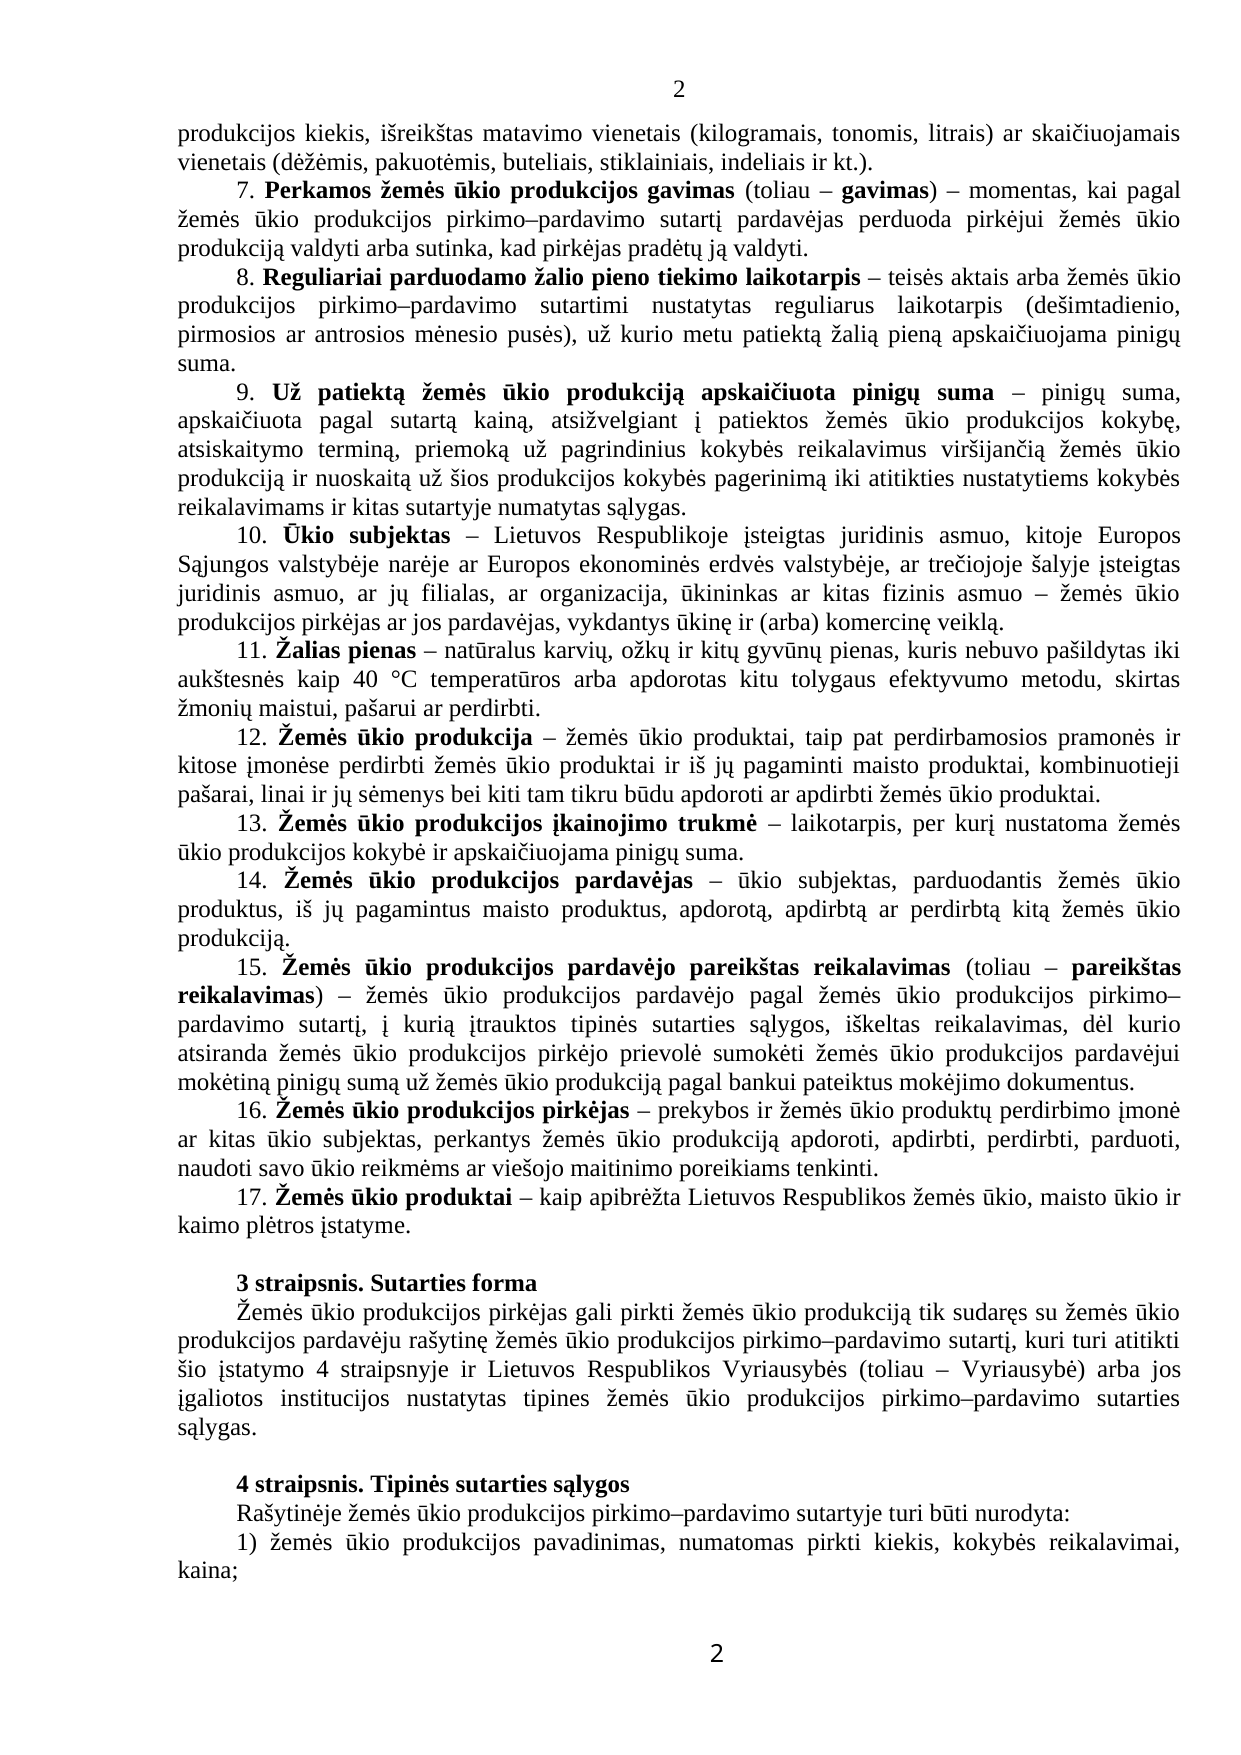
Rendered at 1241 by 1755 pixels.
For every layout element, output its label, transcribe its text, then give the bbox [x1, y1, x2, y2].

text Žemės ūkio produkcijos pirkėjas gali pirkti žemės ūkio produkciją tik sudaręs su žemės ūkio produkcijos pardavėju rašytinę žemės ūkio produkcijos pirkimo–pardavimo sutartį, kuri turi atitikti šio įstatymo 4 straipsnyje ir Lietuvos Respublikos Vyriausybės (toliau – Vyriausybė) arba jos įgaliotos institucijos nustatytas tipines žemės ūkio produkcijos pirkimo–pardavimo sutarties sąlygas. [177, 1297, 1181, 1441]
text 11. Žalias pienas – natūralus karvių, ožkų ir kitų gyvūnų pienas, kuris nebuvo pašildytas iki aukštesnės kaip 40 °C temperatūros arba apdorotas kitu tolygaus efektyvumo metodu, skirtas žmonių maistui, pašarui ar perdirbti. [177, 636, 1181, 722]
text 8. Reguliariai parduodamo žalio pieno tiekimo laikotarpis – teisės aktais arba žemės ūkio produkcijos pirkimo–pardavimo sutartimi nustatytas reguliarus laikotarpis (dešimtadienio, pirmosios ar antrosios mėnesio pusės), už kurio metu patiektą žalią pieną apskaičiuojama pinigų suma. [177, 262, 1181, 377]
text 9. Už patiektą žemės ūkio produkciją apskaičiuota pinigų suma – pinigų suma, apskaičiuota pagal sutartą kainą, atsižvelgiant į patiektos žemės ūkio produkcijos kokybę, atsiskaitymo terminą, priemoką už pagrindinius kokybės reikalavimus viršijančią žemės ūkio produkciją ir nuoskaitą už šios produkcijos kokybės pagerinimą iki atitikties nustatytiems kokybės reikalavimams ir kitas sutartyje numatytas sąlygas. [177, 377, 1181, 521]
text 14. Žemės ūkio produkcijos pardavėjas – ūkio subjektas, parduodantis žemės ūkio produktus, iš jų pagamintus maisto produktus, apdorotą, apdirbtą ar perdirbtą kitą žemės ūkio produkciją. [177, 866, 1181, 952]
text 12. Žemės ūkio produkcija – žemės ūkio produktai, taip pat perdirbamosios pramonės ir kitose įmonėse perdirbti žemės ūkio produktai ir iš jų pagaminti maisto produktai, kombinuotieji pašarai, linai ir jų sėmenys bei kiti tam tikru būdu apdoroti ar apdirbti žemės ūkio produktai. [177, 722, 1181, 808]
text 4 straipsnis. Tipinės sutarties sąlygos [177, 1469, 1181, 1498]
text 16. Žemės ūkio produkcijos pirkėjas – prekybos ir žemės ūkio produktų perdirbimo įmonė ar kitas ūkio subjektas, perkantys žemės ūkio produkciją apdoroti, apdirbti, perdirbti, parduoti, naudoti savo ūkio reikmėms ar viešojo maitinimo poreikiams tenkinti. [177, 1096, 1181, 1182]
text Rašytinėje žemės ūkio produkcijos pirkimo–pardavimo sutartyje turi būti nurodyta: [177, 1498, 1181, 1527]
text 10. Ūkio subjektas – Lietuvos Respublikoje įsteigtas juridinis asmuo, kitoje Europos Sąjungos valstybėje narėje ar Europos ekonominės erdvės valstybėje, ar trečiojoje šalyje įsteigtas juridinis asmuo, ar jų filialas, ar organizacija, ūkininkas ar kitas fizinis asmuo – žemės ūkio produkcijos pirkėjas ar jos pardavėjas, vykdantys ūkinę ir (arba) komercinę veiklą. [177, 521, 1181, 636]
text 13. Žemės ūkio produkcijos įkainojimo trukmė – laikotarpis, per kurį nustatoma žemės ūkio produkcijos kokybė ir apskaičiuojama pinigų suma. [177, 808, 1181, 866]
text 17. Žemės ūkio produktai – kaip apibrėžta Lietuvos Respublikos žemės ūkio, maisto ūkio ir kaimo plėtros įstatyme. [177, 1182, 1181, 1239]
text 7. Perkamos žemės ūkio produkcijos gavimas (toliau – gavimas) – momentas, kai pagal žemės ūkio produkcijos pirkimo–pardavimo sutartį pardavėjas perduoda pirkėjui žemės ūkio produkciją valdyti arba sutinka, kad pirkėjas pradėtų ją valdyti. [177, 176, 1181, 262]
text produkcijos kiekis, išreikštas matavimo vienetais (kilogramais, tonomis, litrais) ar skaičiuojamais vienetais (dėžėmis, pakuotėmis, buteliais, stiklainiais, indeliais ir kt.). [177, 118, 1181, 176]
text 15. Žemės ūkio produkcijos pardavėjo pareikštas reikalavimas (toliau – pareikštas reikalavimas) – žemės ūkio produkcijos pardavėjo pagal žemės ūkio produkcijos pirkimo–pardavimo sutartį, į kurią įtrauktos tipinės sutarties sąlygos, iškeltas reikalavimas, dėl kurio atsiranda žemės ūkio produkcijos pirkėjo prievolė sumokėti žemės ūkio produkcijos pardavėjui mokėtiną pinigų sumą už žemės ūkio produkciją pagal bankui pateiktus mokėjimo dokumentus. [177, 952, 1181, 1096]
text 3 straipsnis. Sutarties forma [177, 1268, 1181, 1297]
text 1) žemės ūkio produkcijos pavadinimas, numatomas pirkti kiekis, kokybės reikalavimai, kaina; [177, 1527, 1181, 1584]
